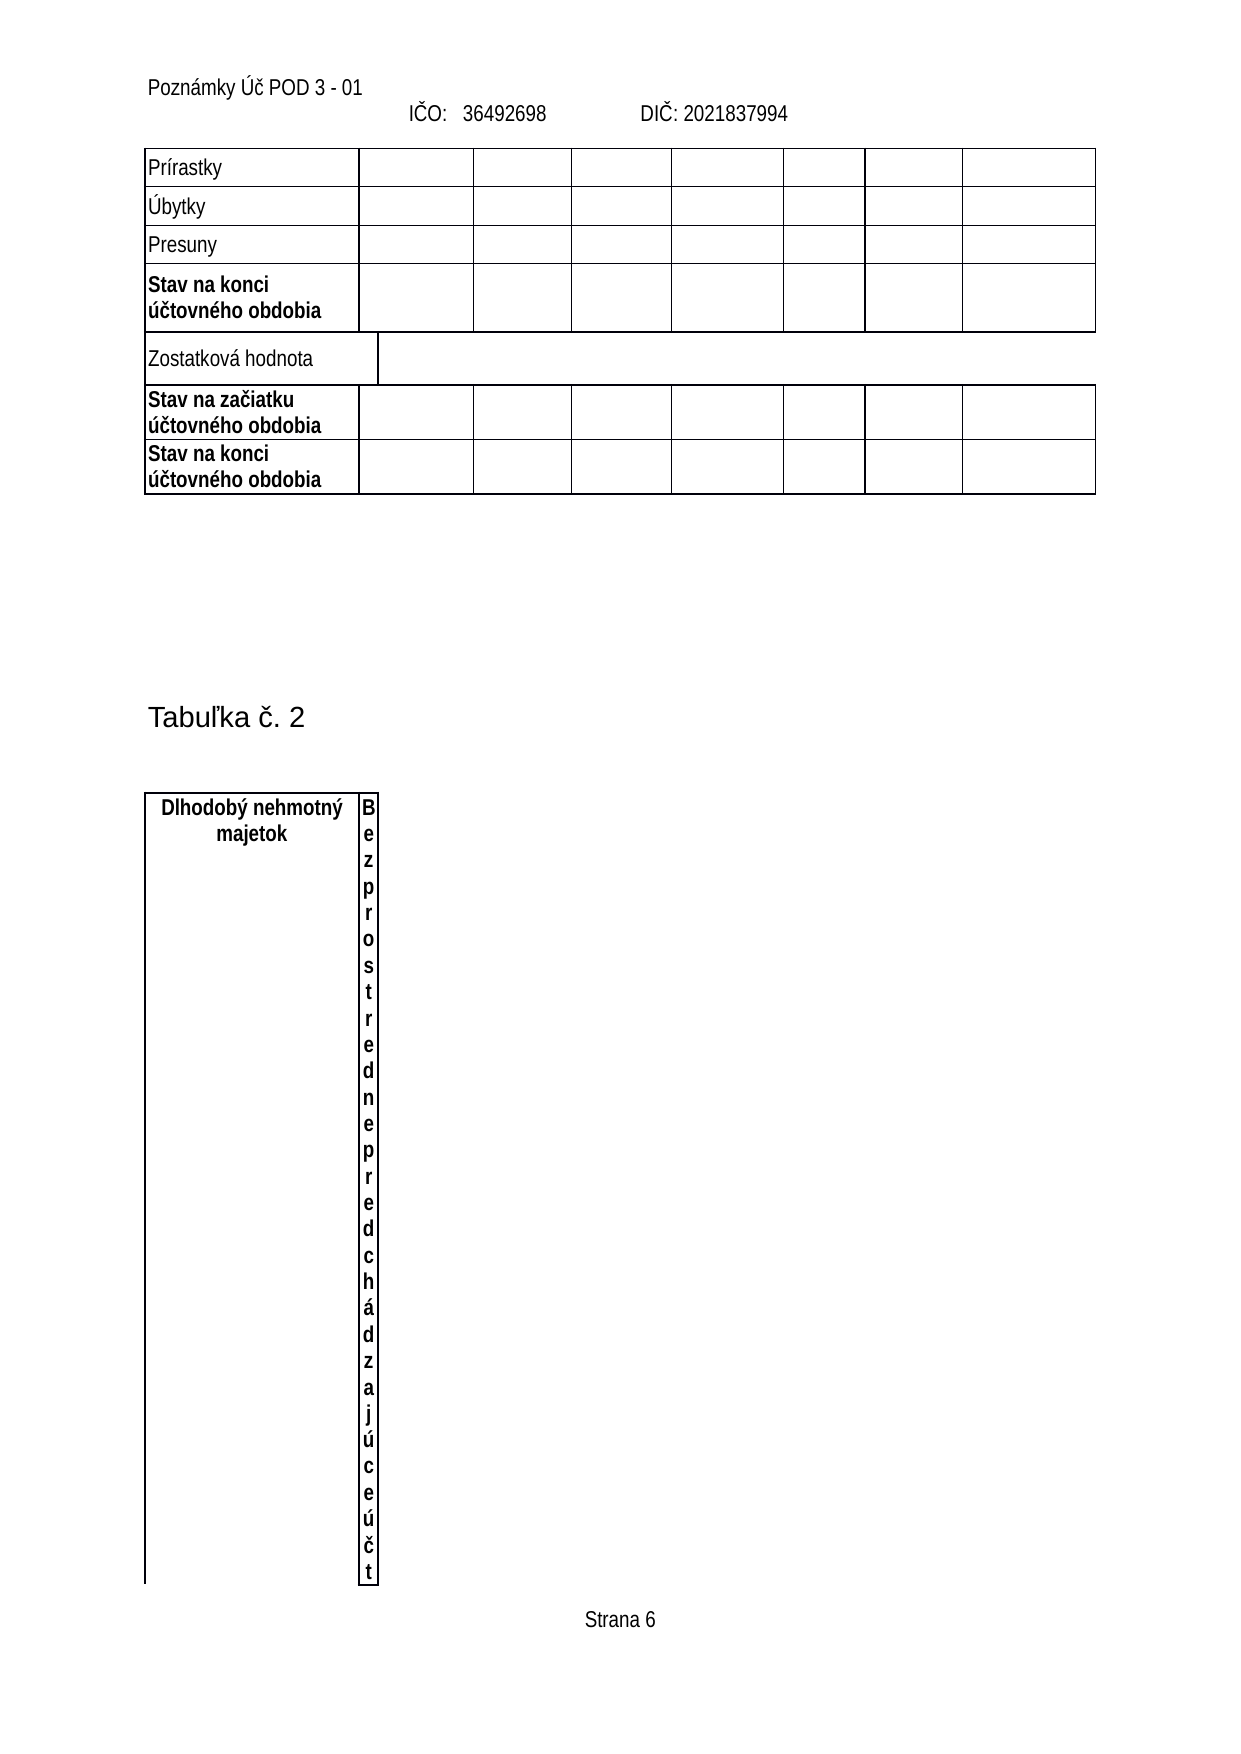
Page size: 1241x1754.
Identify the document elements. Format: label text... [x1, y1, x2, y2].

table_cell [963, 226, 1095, 263]
table_cell [672, 149, 783, 186]
table_cell [474, 226, 571, 263]
table_cell [963, 187, 1095, 224]
table_header Bezprostredne predchádzajúce účt [360, 794, 377, 1584]
table_cell [474, 440, 571, 492]
table_cell [784, 187, 864, 224]
table_cell [474, 187, 571, 224]
table_cell Prírastky [146, 149, 358, 186]
table_cell [572, 187, 671, 224]
table_cell [963, 386, 1095, 439]
table_cell [784, 226, 864, 263]
table_cell [672, 440, 783, 492]
table_cell [360, 264, 473, 331]
table_cell [784, 440, 864, 492]
table_cell [360, 440, 473, 492]
table_cell Zostatková hodnota [146, 333, 377, 384]
table_cell [360, 187, 473, 224]
table_cell [474, 386, 571, 439]
table_cell [672, 187, 783, 224]
table_cell [572, 264, 671, 331]
table_cell [963, 264, 1095, 331]
table_cell [963, 440, 1095, 492]
table_cell [866, 149, 962, 186]
table_cell [474, 149, 571, 186]
table_cell Stav na konci účtovného obdobia [146, 264, 358, 331]
table_cell [474, 264, 571, 331]
table_cell [866, 187, 962, 224]
table_header Dlhodobý nehmotný majetok [146, 794, 358, 1584]
table_cell [572, 386, 671, 439]
table_cell [866, 386, 962, 439]
table_cell [360, 149, 473, 186]
table_cell [672, 226, 783, 263]
table_cell [572, 440, 671, 492]
table_cell [784, 386, 864, 439]
table_cell [784, 149, 864, 186]
table_cell [360, 226, 473, 263]
table_header [379, 792, 1095, 1584]
table_cell [866, 440, 962, 492]
table_cell [866, 226, 962, 263]
table_cell Presuny [146, 226, 358, 263]
table_cell [360, 386, 473, 439]
table_cell Úbytky [146, 187, 358, 224]
table_cell [572, 226, 671, 263]
table_cell [866, 264, 962, 331]
table_cell Stav na konci účtovného obdobia [146, 440, 358, 492]
table_cell [379, 333, 1095, 384]
table_cell [784, 264, 864, 331]
table_cell Stav na začiatku účtovného obdobia [146, 386, 358, 439]
table_cell [672, 386, 783, 439]
text Tabuľka č. 2 [148, 701, 1092, 734]
table_cell [672, 264, 783, 331]
table_cell [572, 149, 671, 186]
table_cell [963, 149, 1095, 186]
